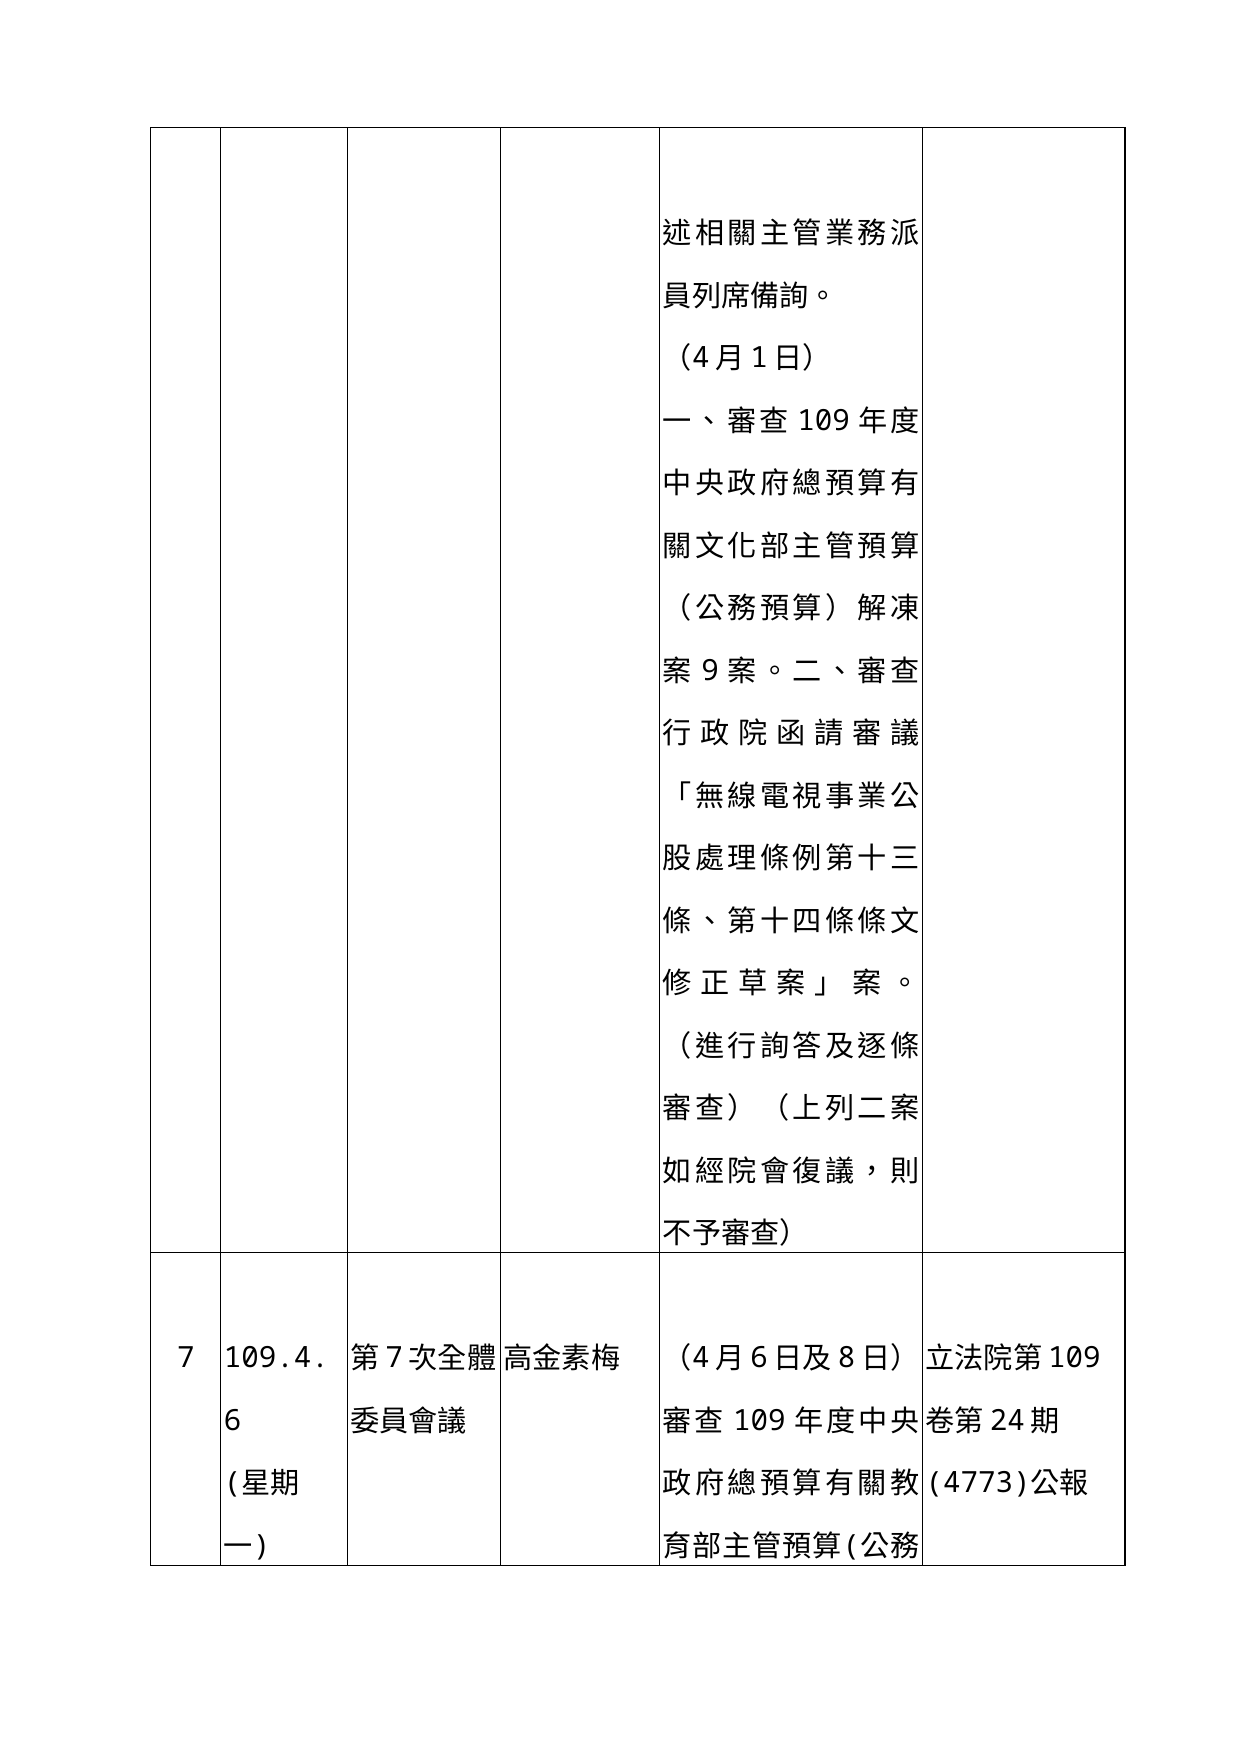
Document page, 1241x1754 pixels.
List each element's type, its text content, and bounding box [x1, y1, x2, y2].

table_cell 109.4.6 (星期一) [221, 1253, 347, 1564]
table_cell 立法院第109卷第24期(4773)公報 [923, 1253, 1124, 1564]
table_cell 高金素梅 [501, 1253, 659, 1564]
table_cell [501, 128, 659, 1252]
table_cell [348, 128, 500, 1252]
table_cell [221, 128, 347, 1252]
table_cell 第7次全體委員會議 [348, 1253, 500, 1564]
table_cell [151, 128, 220, 1252]
table_cell （4月6日及8日） 審查109年度中央政府總預算有關教育部主管預算(公務 [660, 1253, 922, 1564]
table_cell [923, 128, 1124, 1252]
table_cell 述相關主管業務派員列席備詢。 （4月1日） 一、審查109年度中央政府總預算有關文化部主管預算（公務預算）解凍案9案。二、審查行政院函請審議「無線電視事業公股處理條例第十三條、第十四條條文修正草案」案。（進行詢答及逐條審查）（上列二案如經院會復議，則不予審查） [660, 128, 922, 1252]
table_cell 7 [151, 1253, 220, 1564]
